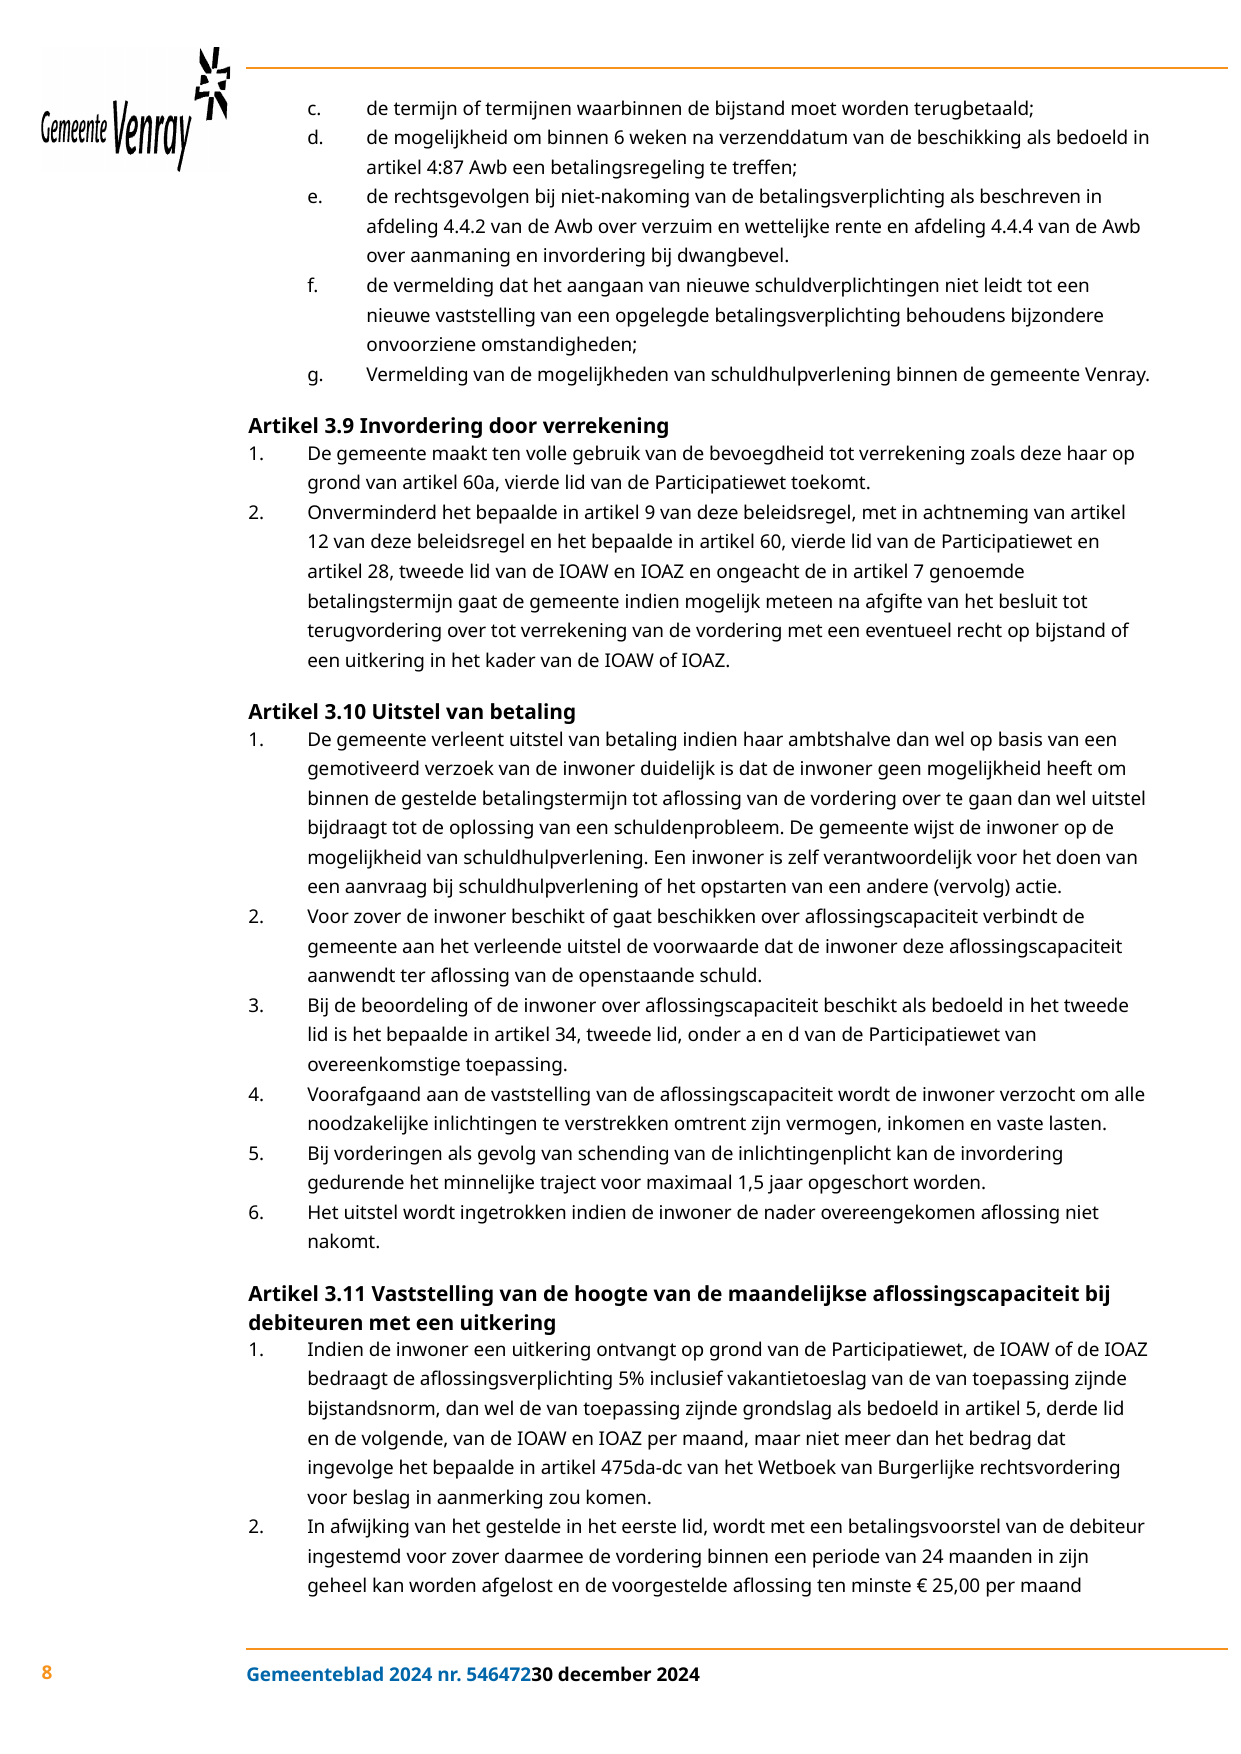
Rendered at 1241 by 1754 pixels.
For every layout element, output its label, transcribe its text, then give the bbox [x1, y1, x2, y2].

list Het uitstel wordt ingetrokken indien de inwoner de nader overeengekomen aflossing niet nakomt. [248, 1199, 1152, 1254]
list Onverminderd het bepaalde in artikel 9 van deze beleidsregel, met in achtneming van artikel 12 van deze beleidsregel en het bepaalde in artikel 60, vierde lid van de Participatiewet en artikel 28, tweede lid van de IOAW en IOAZ en ongeacht de in artikel 7 genoemde betalingstermijn gaat de gemeente indien mogelijk meteen na afgifte van het besluit tot terugvordering over tot verrekening van de vordering met een eventueel recht op bijstand of een uitkering in het kader van de IOAW of IOAZ. [248, 499, 1152, 673]
list Vermelding van de mogelijkheden van schuldhulpverlening binnen de gemeente Venray. [307, 361, 1152, 387]
list de termijn of termijnen waarbinnen de bijstand moet worden terugbetaald; [307, 95, 1152, 121]
text Artikel 3.10 Uitstel van betaling [248, 697, 1152, 726]
list Bij de beoordeling of de inwoner over aflossingscapaciteit beschikt als bedoeld in het tweede lid is het bepaalde in artikel 34, tweede lid, onder a en d van de Participatiewet van overeenkomstige toepassing. [248, 992, 1152, 1077]
list de vermelding dat het aangaan van nieuwe schuldverplichtingen niet leidt tot een nieuwe vaststelling van een opgelegde betalingsverplichting behoudens bijzondere onvoorziene omstandigheden; [307, 272, 1152, 357]
list Indien de inwoner een uitkering ontvangt op grond van de Participatiewet, de IOAW of de IOAZ bedraagt de aflossingsverplichting 5% inclusief vakantietoeslag van de van toepassing zijnde bijstandsnorm, dan wel de van toepassing zijnde grondslag als bedoeld in artikel 5, derde lid en de volgende, van de IOAW en IOAZ per maand, maar niet meer dan het bedrag dat ingevolge het bepaalde in artikel 475da-dc van het Wetboek van Burgerlijke rechtsvordering voor beslag in aanmerking zou komen. [248, 1336, 1152, 1510]
list de rechtsgevolgen bij niet-nakoming van de betalingsverplichting als beschreven in afdeling 4.4.2 van de Awb over verzuim en wettelijke rente en afdeling 4.4.4 van de Awb over aanmaning en invordering bij dwangbevel. [307, 183, 1152, 268]
list In afwijking van het gestelde in het eerste lid, wordt met een betalingsvoorstel van de debiteur ingestemd voor zover daarmee de vordering binnen een periode van 24 maanden in zijn geheel kan worden afgelost en de voorgestelde aflossing ten minste € 25,00 per maand [248, 1513, 1152, 1598]
list Voorafgaand aan de vaststelling van de aflossingscapaciteit wordt de inwoner verzocht om alle noodzakelijke inlichtingen te verstrekken omtrent zijn vermogen, inkomen en vaste lasten. [248, 1081, 1152, 1136]
picture [41, 47, 231, 172]
text Artikel 3.11 Vaststelling van de hoogte van de maandelijkse aflossingscapaciteit bij debiteuren met een uitkering [248, 1279, 1152, 1336]
list De gemeente verleent uitstel van betaling indien haar ambtshalve dan wel op basis van een gemotiveerd verzoek van de inwoner duidelijk is dat de inwoner geen mogelijkheid heeft om binnen de gestelde betalingstermijn tot aflossing van de vordering over te gaan dan wel uitstel bijdraagt tot de oplossing van een schuldenprobleem. De gemeente wijst de inwoner op de mogelijkheid van schuldhulpverlening. Een inwoner is zelf verantwoordelijk voor het doen van een aanvraag bij schuldhulpverlening of het opstarten van een andere (vervolg) actie. [248, 726, 1152, 899]
list Voor zover de inwoner beschikt of gaat beschikken over aflossingscapaciteit verbindt de gemeente aan het verleende uitstel de voorwaarde dat de inwoner deze aflossingscapaciteit aanwendt ter aflossing van de openstaande schuld. [248, 903, 1152, 988]
list de mogelijkheid om binnen 6 weken na verzenddatum van de beschikking als bedoeld in artikel 4:87 Awb een betalingsregeling te treffen; [307, 124, 1152, 180]
list Bij vorderingen als gevolg van schending van de inlichtingenplicht kan de invordering gedurende het minnelijke traject voor maximaal 1,5 jaar opgeschort worden. [248, 1140, 1152, 1195]
text Artikel 3.9 Invordering door verrekening [248, 411, 1152, 440]
list De gemeente maakt ten volle gebruik van de bevoegdheid tot verrekening zoals deze haar op grond van artikel 60a, vierde lid van de Participatiewet toekomt. [248, 440, 1152, 495]
